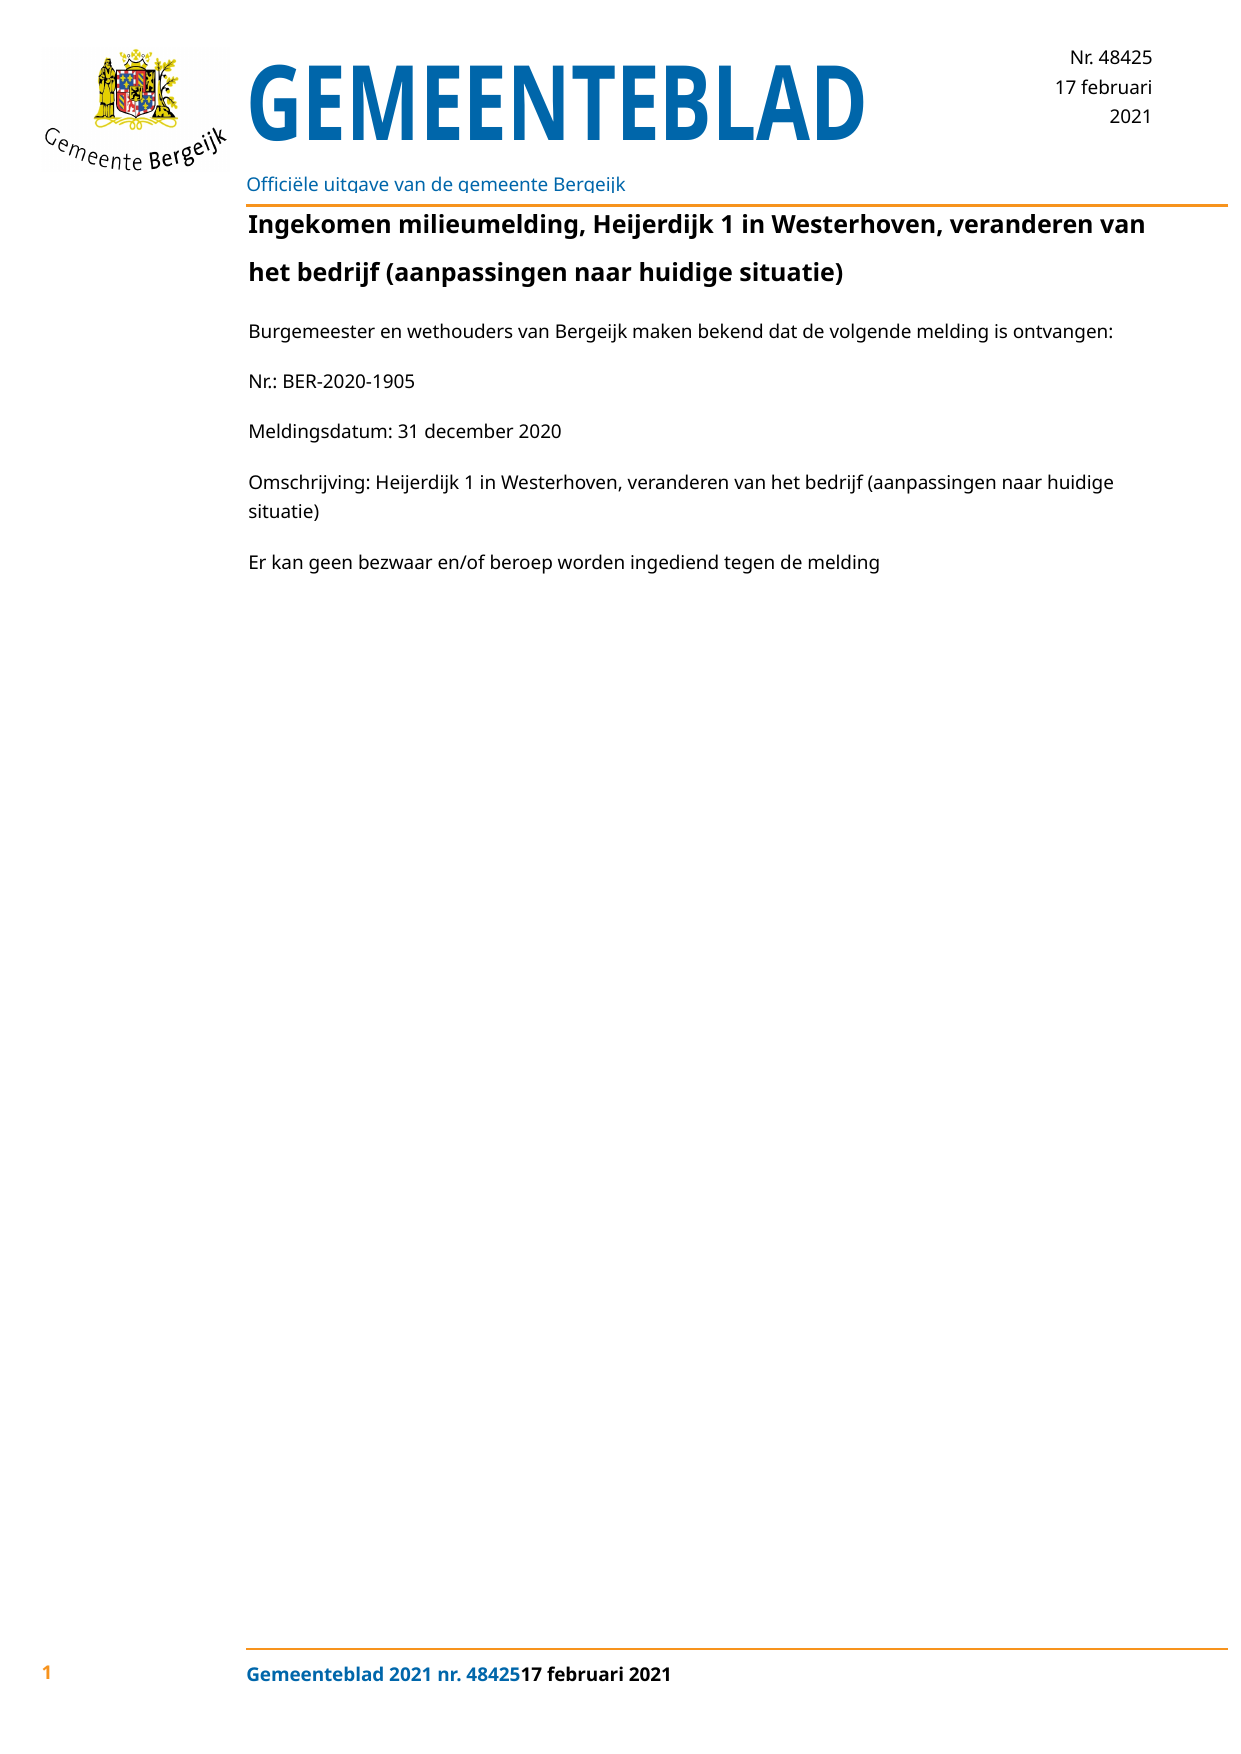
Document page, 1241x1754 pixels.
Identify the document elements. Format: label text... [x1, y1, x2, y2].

text Omschrijving: Heijerdijk 1 in Westerhoven, veranderen van het bedrijf (aanpassingen naar huidige situatie) [248, 469, 1152, 524]
picture [41, 47, 231, 172]
text Nr.: BER-2020-1905 [248, 368, 1152, 394]
text Ingekomen milieumelding, Heijerdijk 1 in Westerhoven, veranderen van het bedrijf (aanpassingen naar huidige situatie) [248, 207, 1152, 288]
text Meldingsdatum: 31 december 2020 [248, 419, 1152, 444]
text Er kan geen bezwaar en/of beroep worden ingediend tegen de melding [248, 549, 1152, 575]
text Burgemeester en wethouders van Bergeijk maken bekend dat de volgende melding is ontvangen: [248, 318, 1152, 344]
